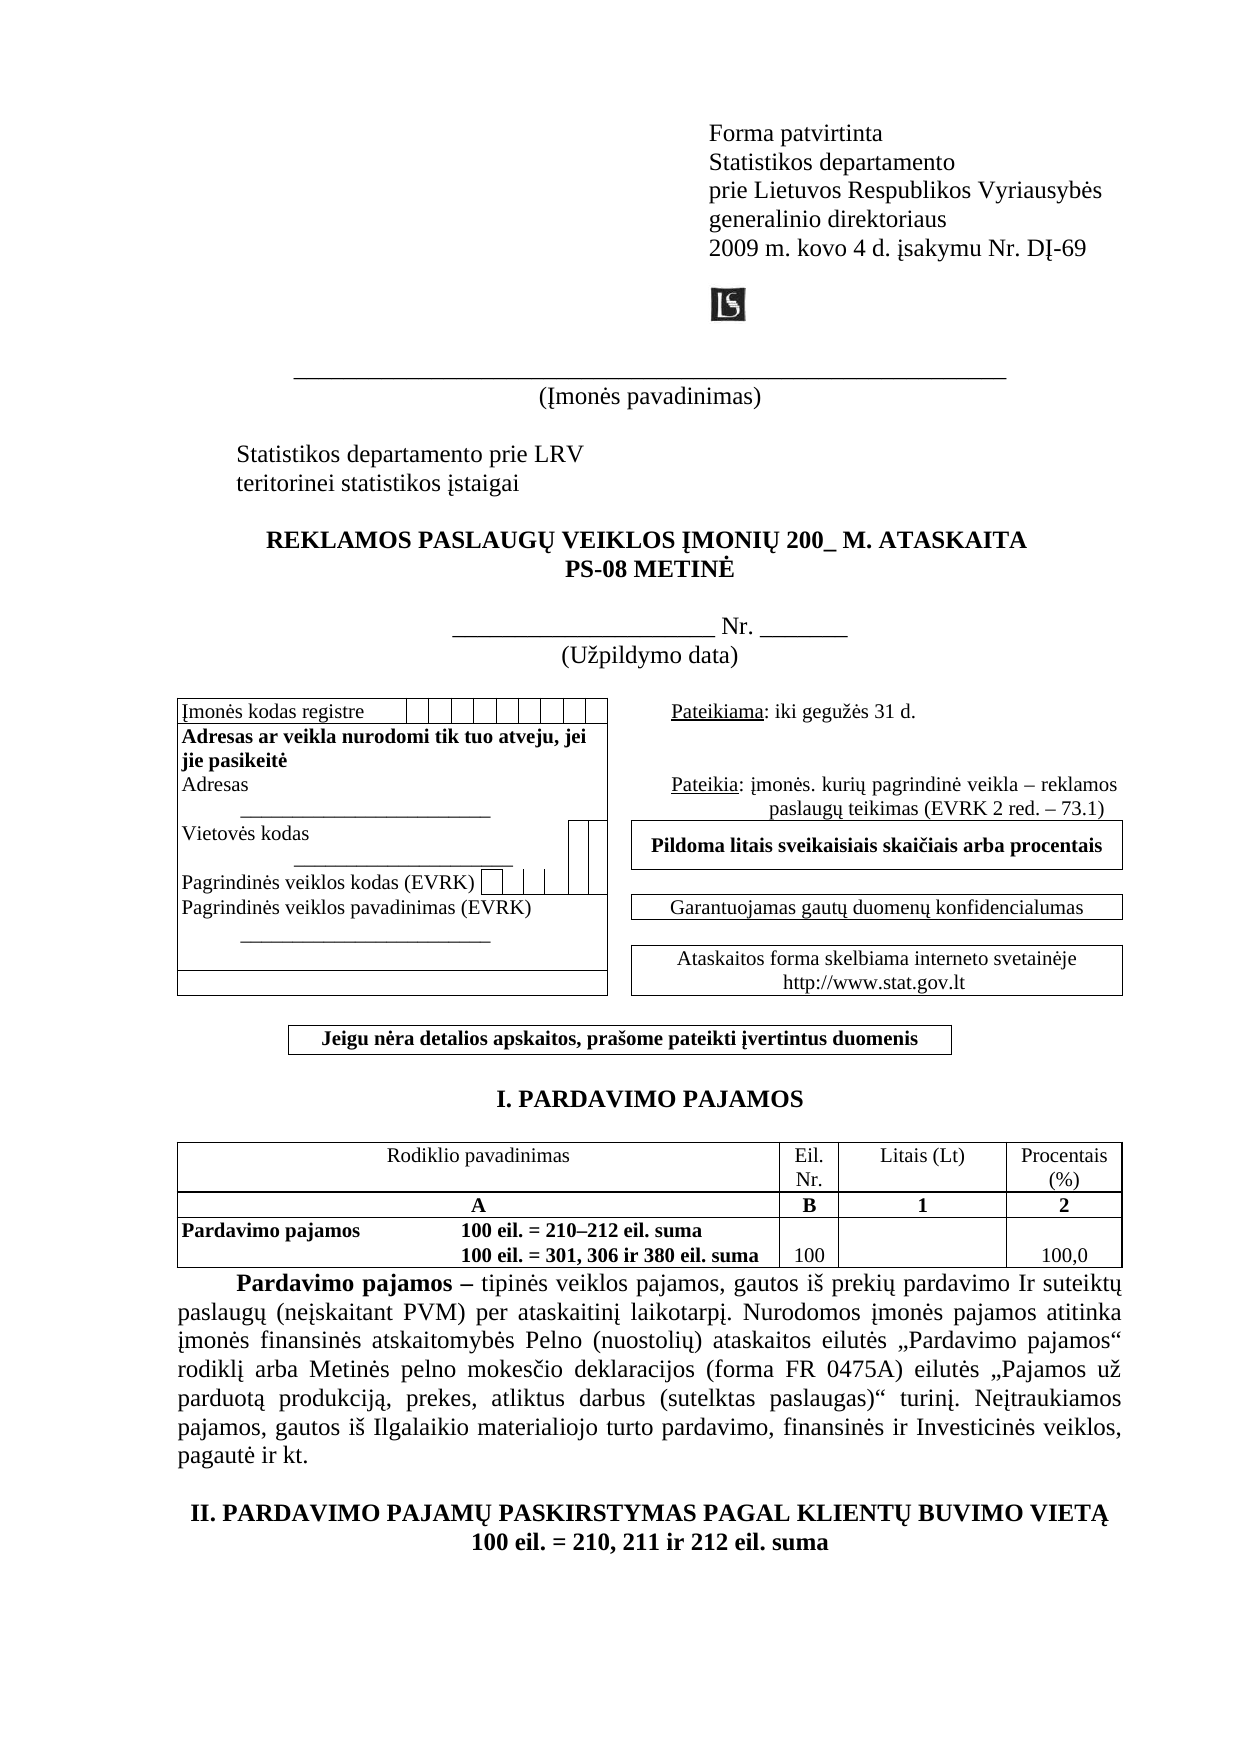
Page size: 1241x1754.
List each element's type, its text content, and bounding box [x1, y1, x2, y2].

table_cell [569, 821, 588, 869]
text teritorinei statistikos įstaigai [177, 468, 1122, 496]
table_cell [608, 869, 631, 894]
text Forma patvirtinta [177, 118, 1122, 147]
table_header [564, 699, 585, 723]
table_cell Ataskaitos forma skelbiama interneto svetainėje http://www.stat.gov.lt [632, 946, 1122, 995]
table_cell [548, 945, 607, 969]
text _____________________ Nr. _______ [177, 611, 1122, 640]
text 2009 m. kovo 4 d. įsakymu Nr. DĮ-69 [177, 233, 1122, 262]
table_cell Pagrindinės veiklos kodas (EVRK) [178, 869, 481, 894]
table_header [519, 699, 540, 723]
table_cell A [178, 1193, 779, 1217]
text (ženklas) [177, 262, 1122, 324]
text (Įmonės pavadinimas) [177, 381, 1122, 410]
table_cell Pildoma litais sveikaisiais skaičiais arba procentais [632, 821, 1122, 869]
table_header Įmonės kodas registre [178, 699, 406, 723]
table_cell ________________________ [178, 919, 548, 944]
table_header [474, 699, 496, 723]
table_header [586, 699, 607, 723]
table_header [497, 699, 518, 723]
table_header Procentais (%) [1007, 1143, 1121, 1191]
table_cell 2 [1007, 1193, 1121, 1217]
table_cell Pateikia: įmonės. kurių pagrindinė veikla – reklamos paslaugų teikimas (EVRK 2 red. – 73.1) [608, 772, 1122, 820]
table_cell 1 [839, 1193, 1006, 1217]
table_cell [589, 821, 607, 869]
text Statistikos departamento prie LRV [177, 439, 1122, 468]
table_cell 100,0 [1007, 1218, 1121, 1267]
table_cell [589, 869, 607, 894]
text 100 eil. = 210, 211 ir 212 eil. suma [177, 1527, 1122, 1556]
table_cell 100 eil. = 210–212 eil. suma 100 eil. = 301, 306 ir 380 eil. suma [456, 1218, 779, 1267]
table_header Rodiklio pavadinimas [178, 1143, 779, 1191]
table_cell [631, 920, 1122, 944]
table_cell [178, 945, 548, 969]
table_cell [503, 869, 523, 894]
table_cell [524, 869, 544, 894]
table_cell [545, 869, 568, 894]
table_header Litais (Lt) [839, 1143, 1006, 1191]
table_cell Adresas ar veikla nurodomi tik tuo atveju, jei jie pasikeitė [178, 724, 607, 772]
table_cell [608, 820, 631, 869]
table_cell [608, 919, 631, 944]
table_cell Garantuojamas gautų duomenų konfidencialumas [632, 895, 1122, 919]
text REKLAMOS PASLAUGŲ VEIKLOS ĮMONIŲ 200_ M. ATASKAITA [177, 525, 1122, 554]
table_cell 100 [780, 1218, 838, 1267]
table_cell [839, 1218, 1006, 1267]
table_header Pateikiama: iki gegužės 31 d. [608, 698, 1122, 723]
table_header Eil. Nr. [780, 1143, 838, 1191]
table_cell [548, 919, 607, 944]
table_cell B [780, 1193, 838, 1217]
table_cell [608, 894, 631, 919]
text prie Lietuvos Respublikos Vyriausybės [177, 176, 1122, 204]
table_cell Pagrindinės veiklos pavadinimas (EVRK) [178, 894, 548, 919]
table_header [952, 1025, 1122, 1054]
table_cell Adresas ________________________ [178, 772, 607, 820]
table_cell [631, 870, 1122, 894]
text Statistikos departamento [177, 147, 1122, 176]
table_cell Vietovės kodas _____________________ [178, 820, 568, 869]
text (Užpildymo data) [177, 640, 1122, 669]
table_header [541, 699, 563, 723]
table_header [177, 1025, 288, 1054]
text I. PARDAVIMO PAJAMOS [177, 1084, 1122, 1113]
table_header [429, 699, 451, 723]
text PS-08 METINĖ [177, 554, 1122, 583]
text _________________________________________________________ [177, 353, 1122, 381]
table_cell [482, 870, 502, 894]
table_cell [608, 945, 631, 995]
table_cell [178, 971, 548, 995]
table_cell [608, 723, 1122, 772]
table_header [407, 699, 428, 723]
text II. PARDAVIMO PAJAMŲ PASKIRSTYMAS PAGAL KLIENTŲ BUVIMO VIETĄ [177, 1498, 1122, 1527]
table_cell Pardavimo pajamos [178, 1218, 456, 1267]
text Pardavimo pajamos – tipinės veiklos pajamos, gautos iš prekių pardavimo Ir suteiktų paslaugų (neįskaitant PVM) per ataskaitinį laikotarpį. Nurodomos įmonės pajamos atitinka įmonės finansinės atskaitomybės Pelno (nuostolių) ataskaitos eilutės „Pardavimo pajamos“ rodiklį arba Metinės pelno mokesčio deklaracijos (forma FR 0475A) eilutės „Pajamos už parduotą produkciją, prekes, atliktus darbus (sutelktas paslaugas)“ turinį. Neįtraukiamos pajamos, gautos iš Ilgalaikio materialiojo turto pardavimo, finansinės ir Investicinės veiklos, pagautė ir kt. [177, 1268, 1122, 1469]
text generalinio direktoriaus [177, 204, 1122, 233]
table_header Jeigu nėra detalios apskaitos, prašome pateikti įvertintus duomenis [289, 1026, 951, 1054]
table_cell [569, 869, 588, 894]
table_cell [548, 895, 607, 919]
table_header [452, 699, 473, 723]
table_cell [548, 971, 607, 995]
